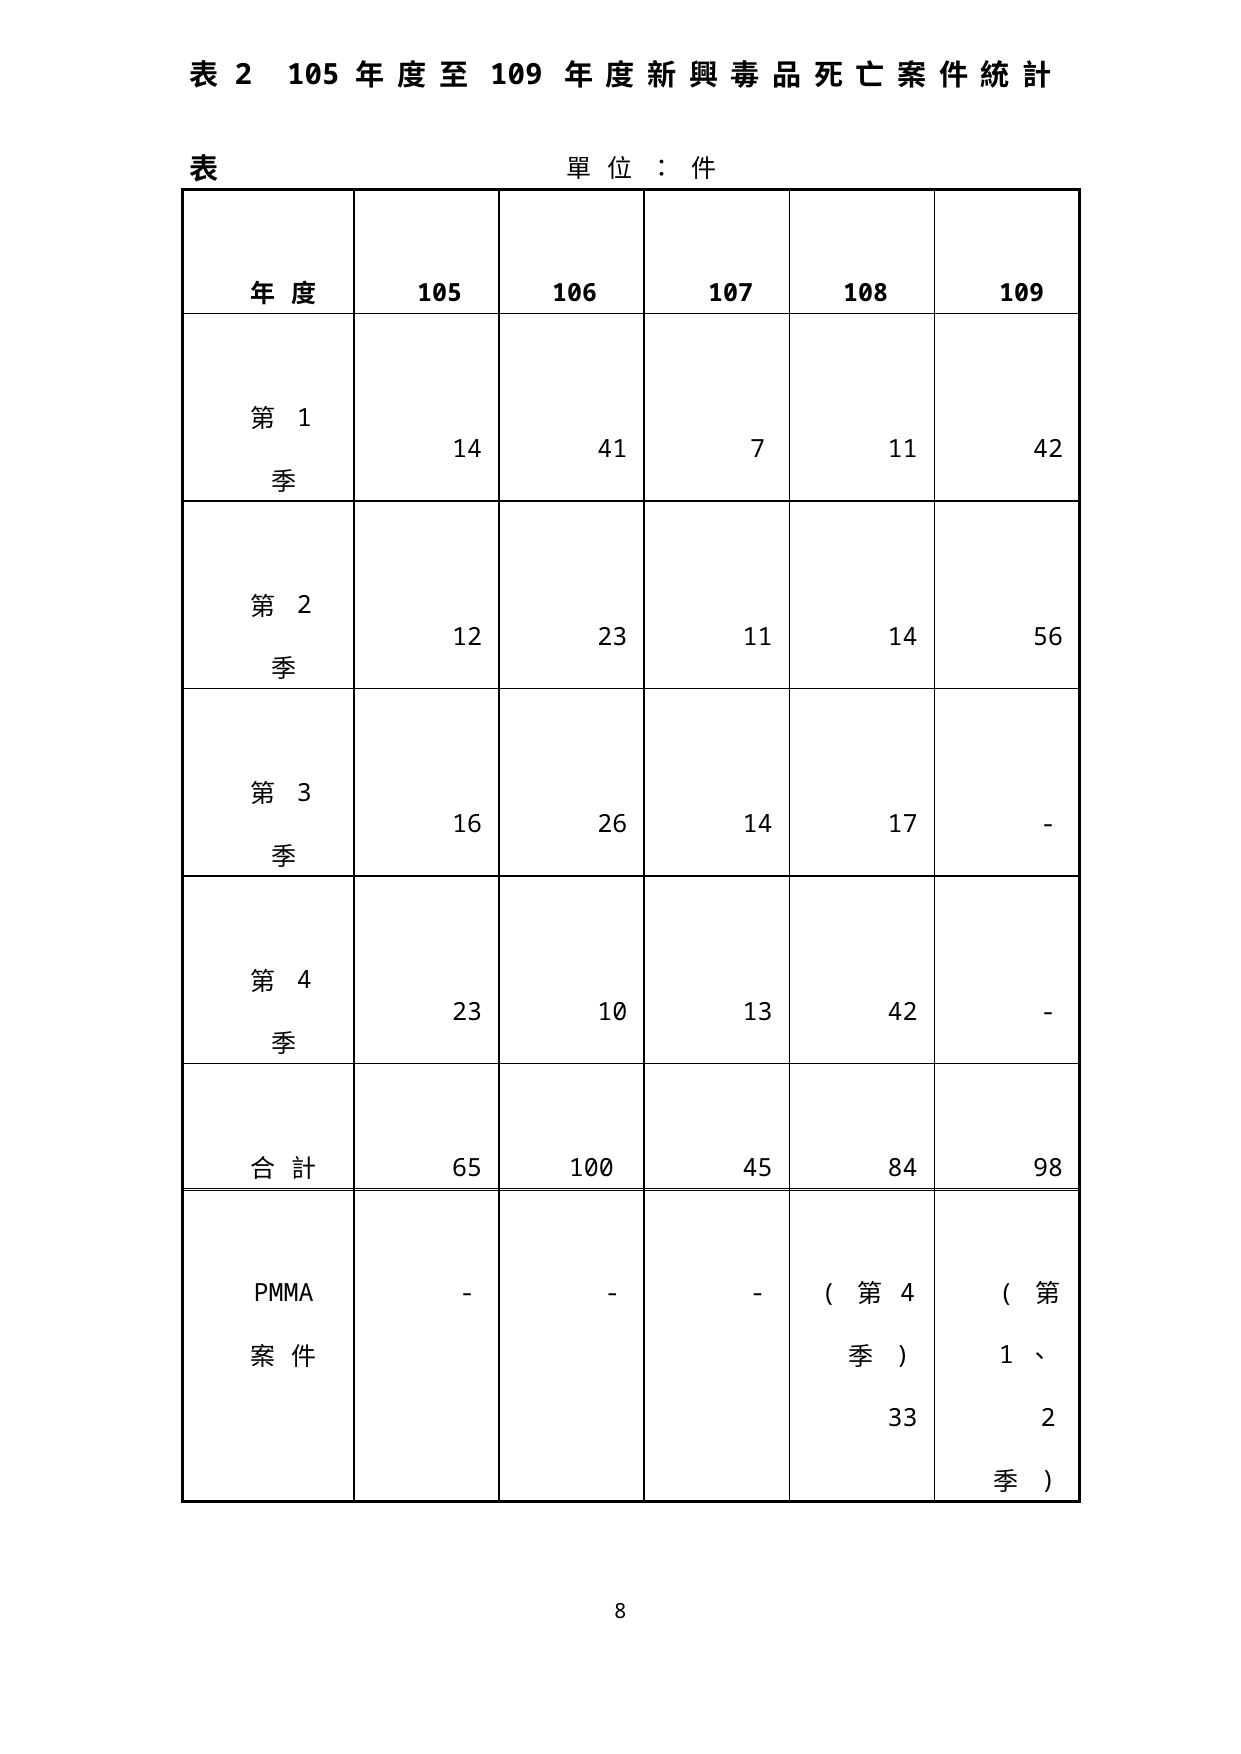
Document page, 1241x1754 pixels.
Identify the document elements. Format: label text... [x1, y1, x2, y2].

table_cell 7 [645, 314, 789, 500]
table_cell - [355, 1191, 498, 1500]
table_cell - [935, 877, 1078, 1062]
table_header 年度 [184, 191, 353, 312]
table_cell 第4季 [184, 877, 353, 1062]
table_header 107 [645, 191, 789, 312]
table_cell - [645, 1191, 789, 1500]
table_cell 26 [500, 689, 643, 875]
text 表2 105年度至109年度新興毒品死亡案件統計表 單位：件 [183, 0, 1058, 187]
table_cell 84 [790, 1064, 934, 1187]
table_header 109 [935, 191, 1078, 312]
table_cell 65 [355, 1064, 498, 1187]
table_cell 23 [500, 502, 643, 687]
table_cell 11 [645, 502, 789, 687]
table_header 108 [790, 191, 934, 312]
table_cell 14 [790, 502, 934, 687]
table_cell PMMA案件 [184, 1191, 353, 1500]
table_cell 11 [790, 314, 934, 500]
table_cell 23 [355, 877, 498, 1062]
table_cell (第1、2季) [935, 1191, 1078, 1500]
table_cell 41 [500, 314, 643, 500]
table_cell 14 [355, 314, 498, 500]
table_cell 16 [355, 689, 498, 875]
table_cell 42 [790, 877, 934, 1062]
table_cell (第4季) 33 [790, 1191, 934, 1500]
table_cell 17 [790, 689, 934, 875]
table_cell 第3季 [184, 689, 353, 875]
table_cell - [500, 1191, 643, 1500]
table_cell 100 [500, 1064, 643, 1187]
table_cell 45 [645, 1064, 789, 1187]
table_cell 14 [645, 689, 789, 875]
table_cell 合計 [184, 1064, 353, 1187]
table_cell 10 [500, 877, 643, 1062]
table_cell 13 [645, 877, 789, 1062]
table_header 105 [355, 191, 498, 312]
table_cell 56 [935, 502, 1078, 687]
table_cell 98 [935, 1064, 1078, 1187]
table_header 106 [500, 191, 643, 312]
table_cell 12 [355, 502, 498, 687]
table_cell 第1季 [184, 314, 353, 500]
table_cell 第2季 [184, 502, 353, 687]
table_cell - [935, 689, 1078, 875]
table_cell 42 [935, 314, 1078, 500]
